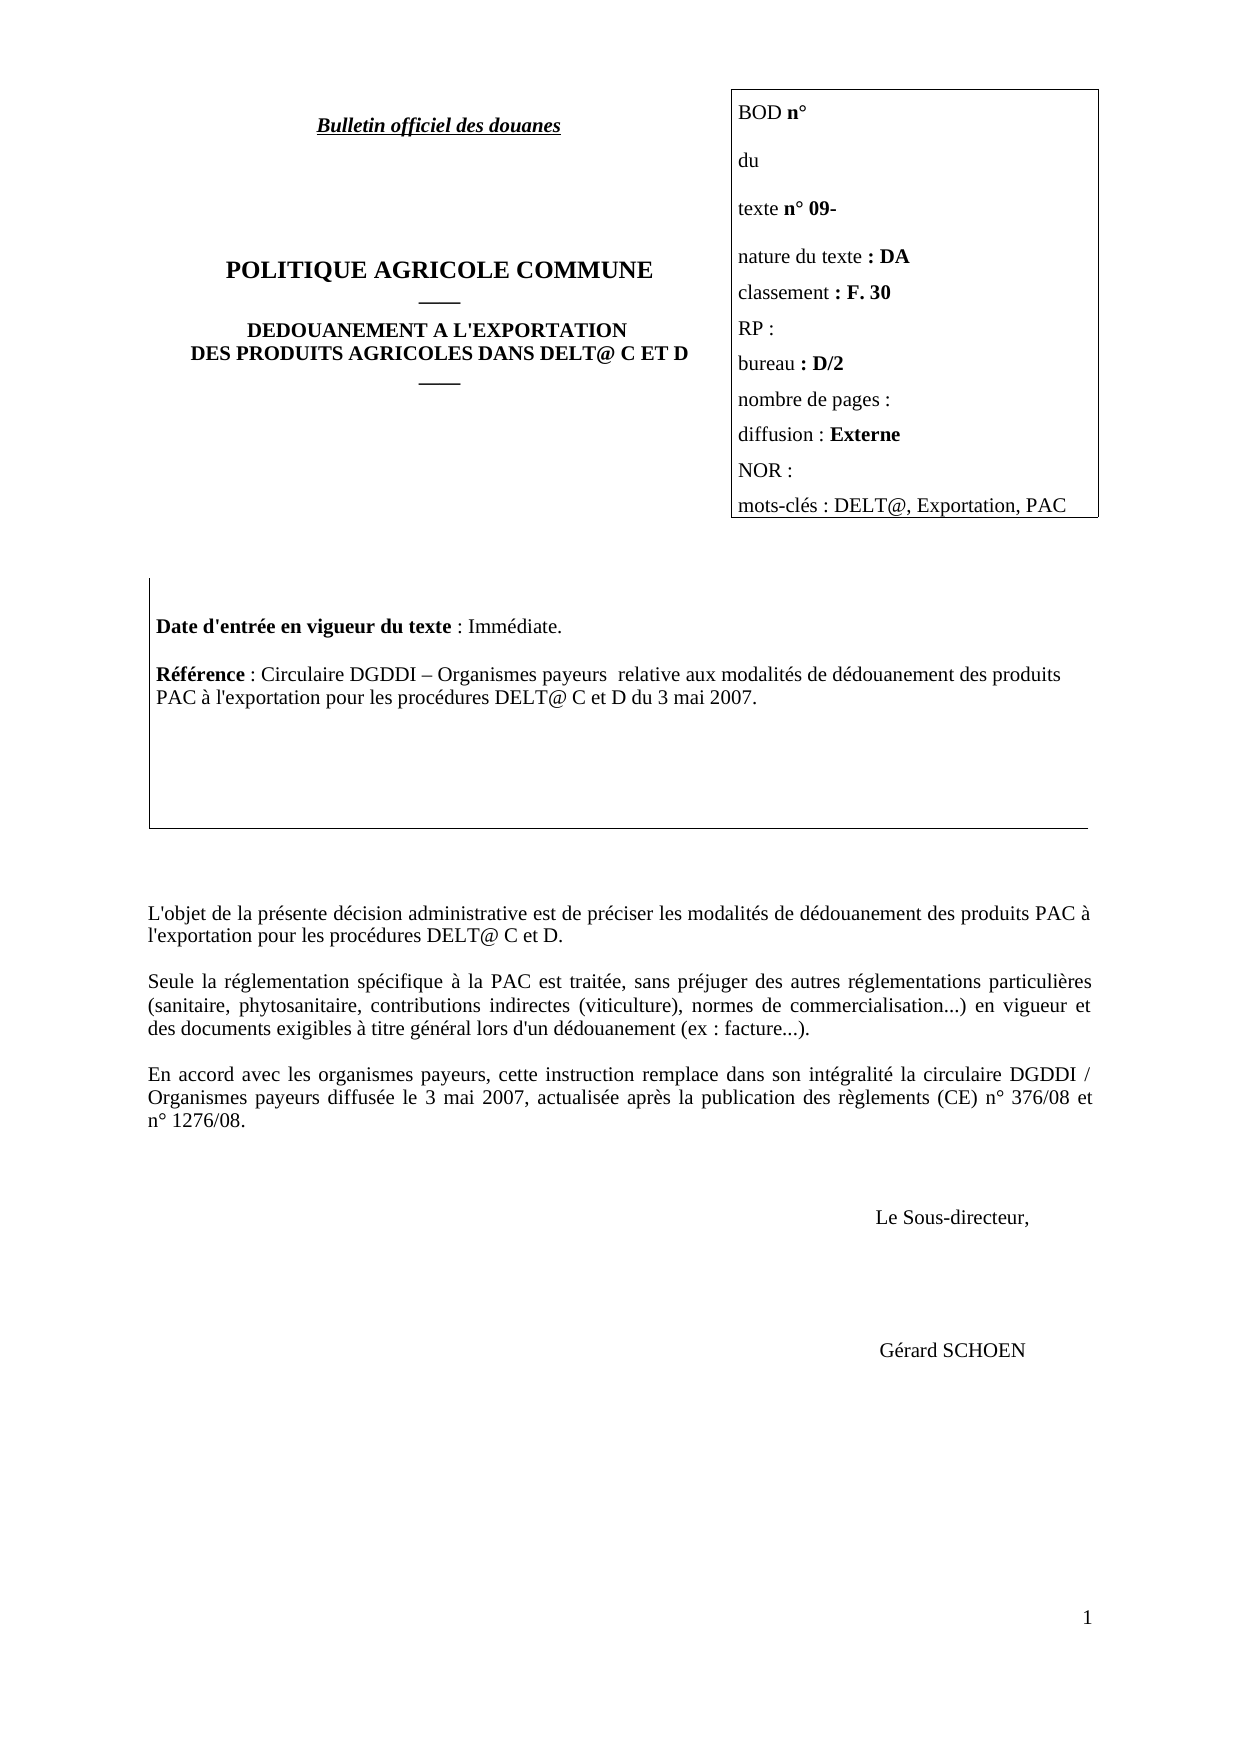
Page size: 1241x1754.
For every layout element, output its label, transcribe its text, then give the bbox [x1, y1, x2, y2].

table_header Bulletin officiel des douanes POLITIQUE AGRICOLE COMMUNE —— DEDOUANEMENT A L'EXPORTATION DES PRODUITS AGRICOLES DANS DELT@ C ET D —— [149, 89, 731, 517]
text Seule la réglementation spécifique à la PAC est traitée, sans préjuger des autres réglementations particulières (sanitaire, phytosanitaire, contributions indirectes (viticulture), normes de commercialisation...) en vigueur et des documents exigibles à titre général lors d'un dédouanement (ex : facture...). [148, 970, 1092, 1039]
table_cell [1091, 578, 1098, 828]
text Gérard SCHOEN [812, 1335, 1092, 1362]
text L'objet de la présente décision administrative est de préciser les modalités de dédouanement des produits PAC à l'exportation pour les procédures DELT@ C et D. [148, 901, 1092, 947]
text Le Sous-directeur, [812, 1204, 1092, 1229]
text En accord avec les organismes payeurs, cette instruction remplace dans son intégralité la circulaire DGDDI / Organismes payeurs diffusée le 3 mai 2007, actualisée après la publication des règlements (CE) n° 376/08 et n° 1276/08. [148, 1062, 1092, 1132]
table_cell Date d'entrée en vigueur du texte : Immédiate. Référence : Circulaire DGDDI – Organismes payeurs relative aux modalités de dédouanement des produits PAC à l'exportation pour les procédures DELT@ C et D du 3 mai 2007. [150, 578, 1088, 828]
table_cell [1091, 518, 1098, 578]
table_header BOD n° du texte n° 09- nature du texte : DA classement : F. 30 RP : bureau : D/2 nombre de pages : diffusion : Externe NOR : mots-clés : DELT@, Exportation, PAC [732, 90, 1098, 517]
table_cell [149, 517, 1088, 578]
